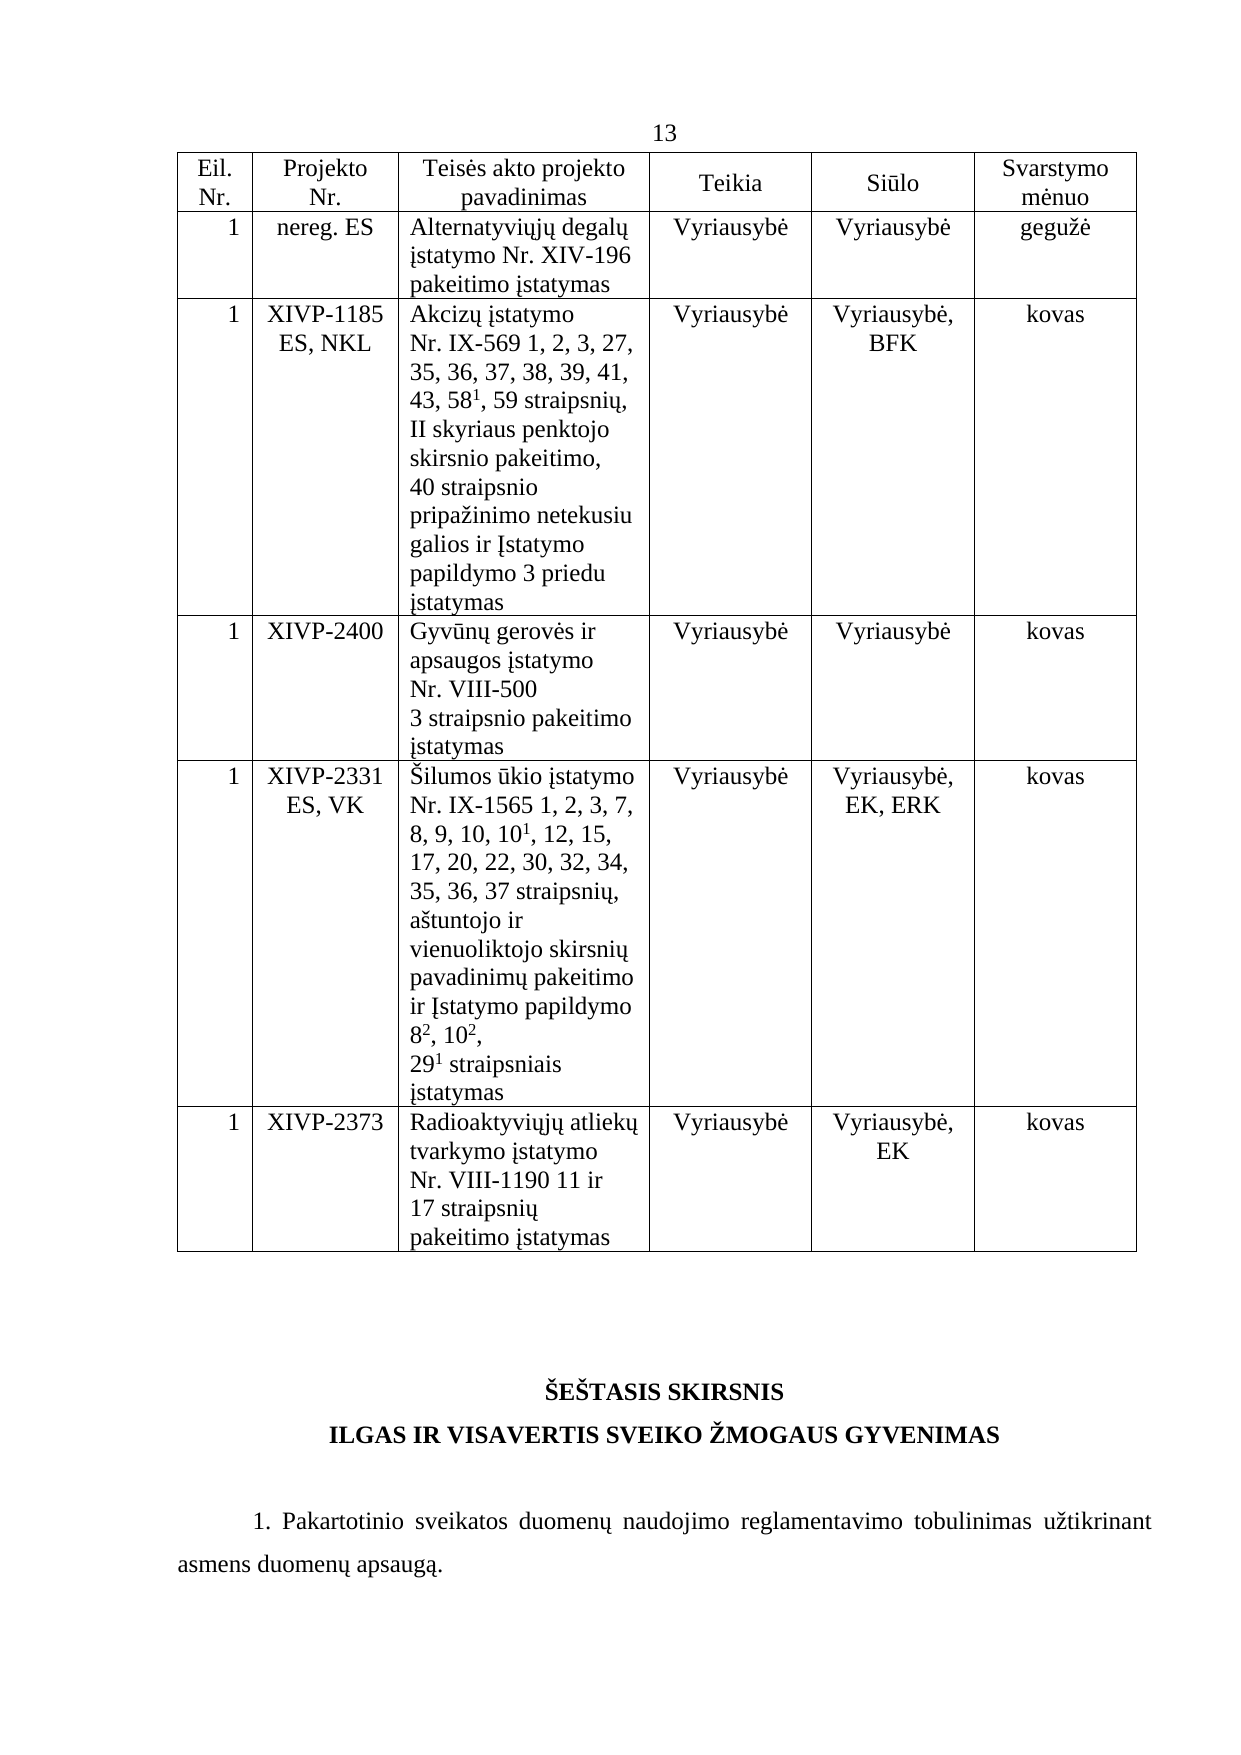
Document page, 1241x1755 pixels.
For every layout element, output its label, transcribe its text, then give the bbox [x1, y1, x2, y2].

table_header Eil. Nr. [178, 153, 252, 211]
table_cell Vyriausybė, EK, ERK [812, 761, 974, 1106]
table_cell gegužė [975, 212, 1136, 298]
text ILGAS IR VISAVERTIS SVEIKO ŽMOGAUS GYVENIMAS [177, 1420, 1152, 1448]
table_cell Vyriausybė, EK [812, 1107, 974, 1251]
table_header Teisės akto projekto pavadinimas [399, 153, 649, 211]
table_cell Vyriausybė [812, 212, 974, 298]
table_cell kovas [975, 761, 1136, 1106]
table_cell Vyriausybė [650, 1107, 811, 1251]
table_header Svarstymo mėnuo [975, 153, 1136, 211]
table_cell 10. [178, 212, 252, 298]
table_cell XIVP-2400 [253, 616, 398, 760]
table_cell Šilumos ūkio įstatymo Nr. IX-1565 1, 2, 3, 7, 8, 9, 10, 101, 12, 15, 17, 20, 22, 30, 32, 34, 35, 36, 37 straipsnių, aštuntojo ir vienuoliktojo skirsnių pavadinimų pakeitimo ir Įstatymo papildymo 82, 102, 291 straipsniais įstatymas [399, 761, 649, 1106]
table_cell kovas [975, 616, 1136, 760]
table_cell Vyriausybė [812, 616, 974, 760]
table_cell Vyriausybė [650, 299, 811, 615]
table_cell kovas [975, 299, 1136, 615]
table_cell Vyriausybė, BFK [812, 299, 974, 615]
table_cell Vyriausybė [650, 761, 811, 1106]
table_cell Radioaktyviųjų atliekų tvarkymo įstatymo Nr. VIII-1190 11 ir 17 straipsnių pakeitimo įstatymas [399, 1107, 649, 1251]
table_header Teikia [650, 153, 811, 211]
table_cell Vyriausybė [650, 616, 811, 760]
table_cell 14. [178, 1107, 252, 1251]
table_cell nereg. ES [253, 212, 398, 298]
table_cell Akcizų įstatymo Nr. IX-569 1, 2, 3, 27, 35, 36, 37, 38, 39, 41, 43, 581, 59 straipsnių, II skyriaus penktojo skirsnio pakeitimo, 40 straipsnio pripažinimo netekusiu galios ir Įstatymo papildymo 3 priedu įstatymas [399, 299, 649, 615]
table_cell XIVP-1185 ES, NKL [253, 299, 398, 615]
table_cell Gyvūnų gerovės ir apsaugos įstatymo Nr. VIII-500 3 straipsnio pakeitimo įstatymas [399, 616, 649, 760]
table_header Siūlo [812, 153, 974, 211]
text ŠEŠTASIS SKIRSNIS [177, 1377, 1152, 1405]
table_cell kovas [975, 1107, 1136, 1251]
text 1. Pakartotinio sveikatos duomenų naudojimo reglamentavimo tobulinimas užtikrinant asmens duomenų apsaugą. [177, 1506, 1152, 1578]
table_cell XIVP-2331 ES, VK [253, 761, 398, 1106]
table_cell XIVP-2373 [253, 1107, 398, 1251]
table_cell 11. [178, 299, 252, 615]
table_cell Vyriausybė [650, 212, 811, 298]
table_header Projekto Nr. [253, 153, 398, 211]
table_cell 12. [178, 616, 252, 760]
table_cell 13. [178, 761, 252, 1106]
